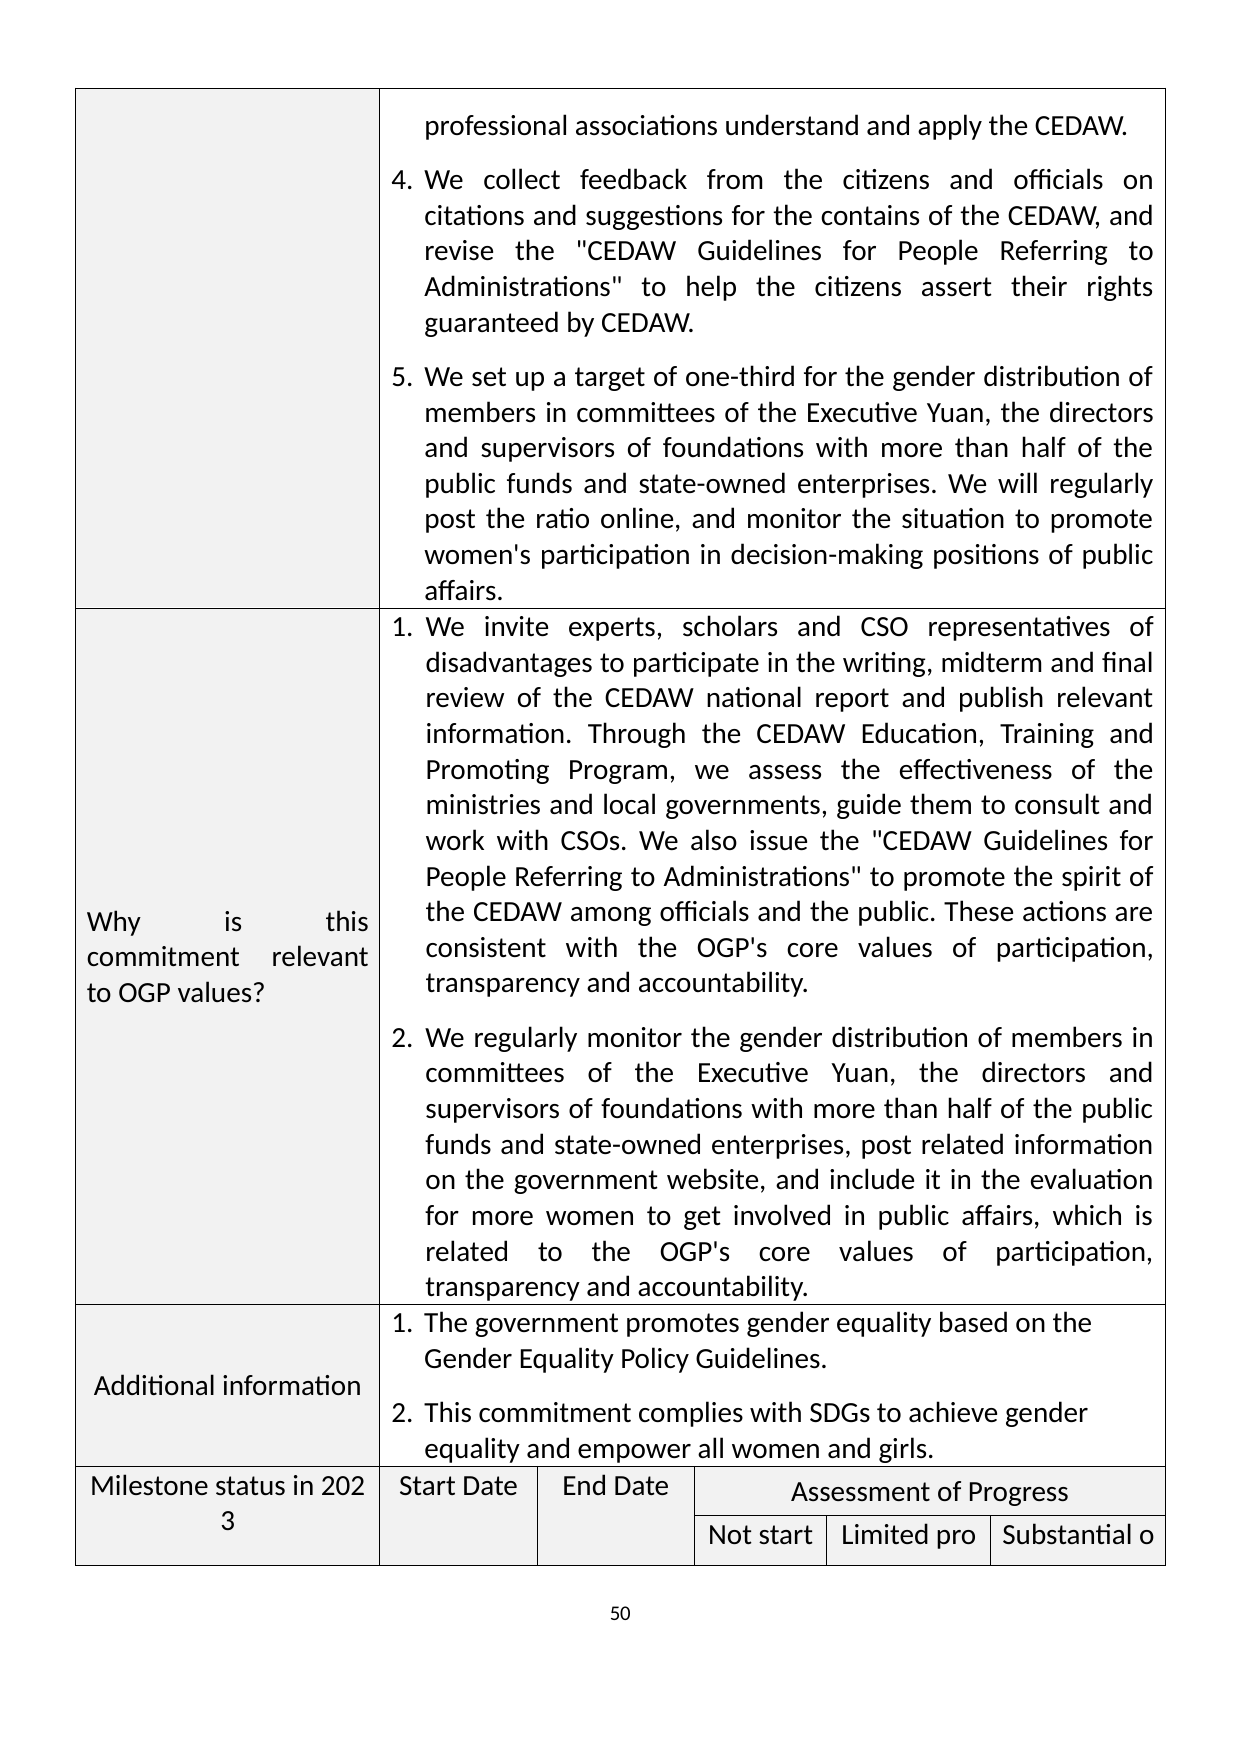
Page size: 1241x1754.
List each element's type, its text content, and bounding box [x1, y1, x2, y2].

table_cell Start Date [380, 1467, 537, 1565]
table_cell Why is this commitment relevant to OGP values? [76, 609, 379, 1304]
table_cell [76, 89, 379, 607]
table_cell professional associations understand and apply the CEDAW. We collect feedback from the citizens and officials on citations and suggestions for the contains of the CEDAW, and revise the "CEDAW Guidelines for People Referring to Administrations" to help the citizens assert their rights guaranteed by CEDAW. We set up a target of one-third for the gender distribution of members in committees of the Executive Yuan, the directors and supervisors of foundations with more than half of the public funds and state-owned enterprises. We will regularly post the ratio online, and monitor the situation to promote women's participation in decision-making positions of public affairs. [380, 89, 1165, 607]
table_cell Milestone status in 2023 [76, 1467, 379, 1565]
table_cell The government promotes gender equality based on the Gender Equality Policy Guidelines. This commitment complies with SDGs to achieve gender equality and empower all women and girls. [380, 1305, 1165, 1466]
table_cell End Date [538, 1467, 694, 1565]
table_cell We invite experts, scholars and CSO representatives of disadvantages to participate in the writing, midterm and final review of the CEDAW national report and publish relevant information. Through the CEDAW Education, Training and Promoting Program, we assess the effectiveness of the ministries and local governments, guide them to consult and work with CSOs. We also issue the "CEDAW Guidelines for People Referring to Administrations" to promote the spirit of the CEDAW among officials and the public. These actions are consistent with the OGP's core values of participation, transparency and accountability. We regularly monitor the gender distribution of members in committees of the Executive Yuan, the directors and supervisors of foundations with more than half of the public funds and state-owned enterprises, post related information on the government website, and include it in the evaluation for more women to get involved in public affairs, which is related to the OGP's core values of participation, transparency and accountability. [380, 609, 1165, 1304]
table_cell Assessment of Progress [695, 1467, 1165, 1515]
table_cell Substantial o [991, 1516, 1165, 1565]
table_cell Limited pro [827, 1516, 990, 1565]
table_cell Additional information [76, 1305, 379, 1466]
table_cell Not start [695, 1516, 826, 1565]
